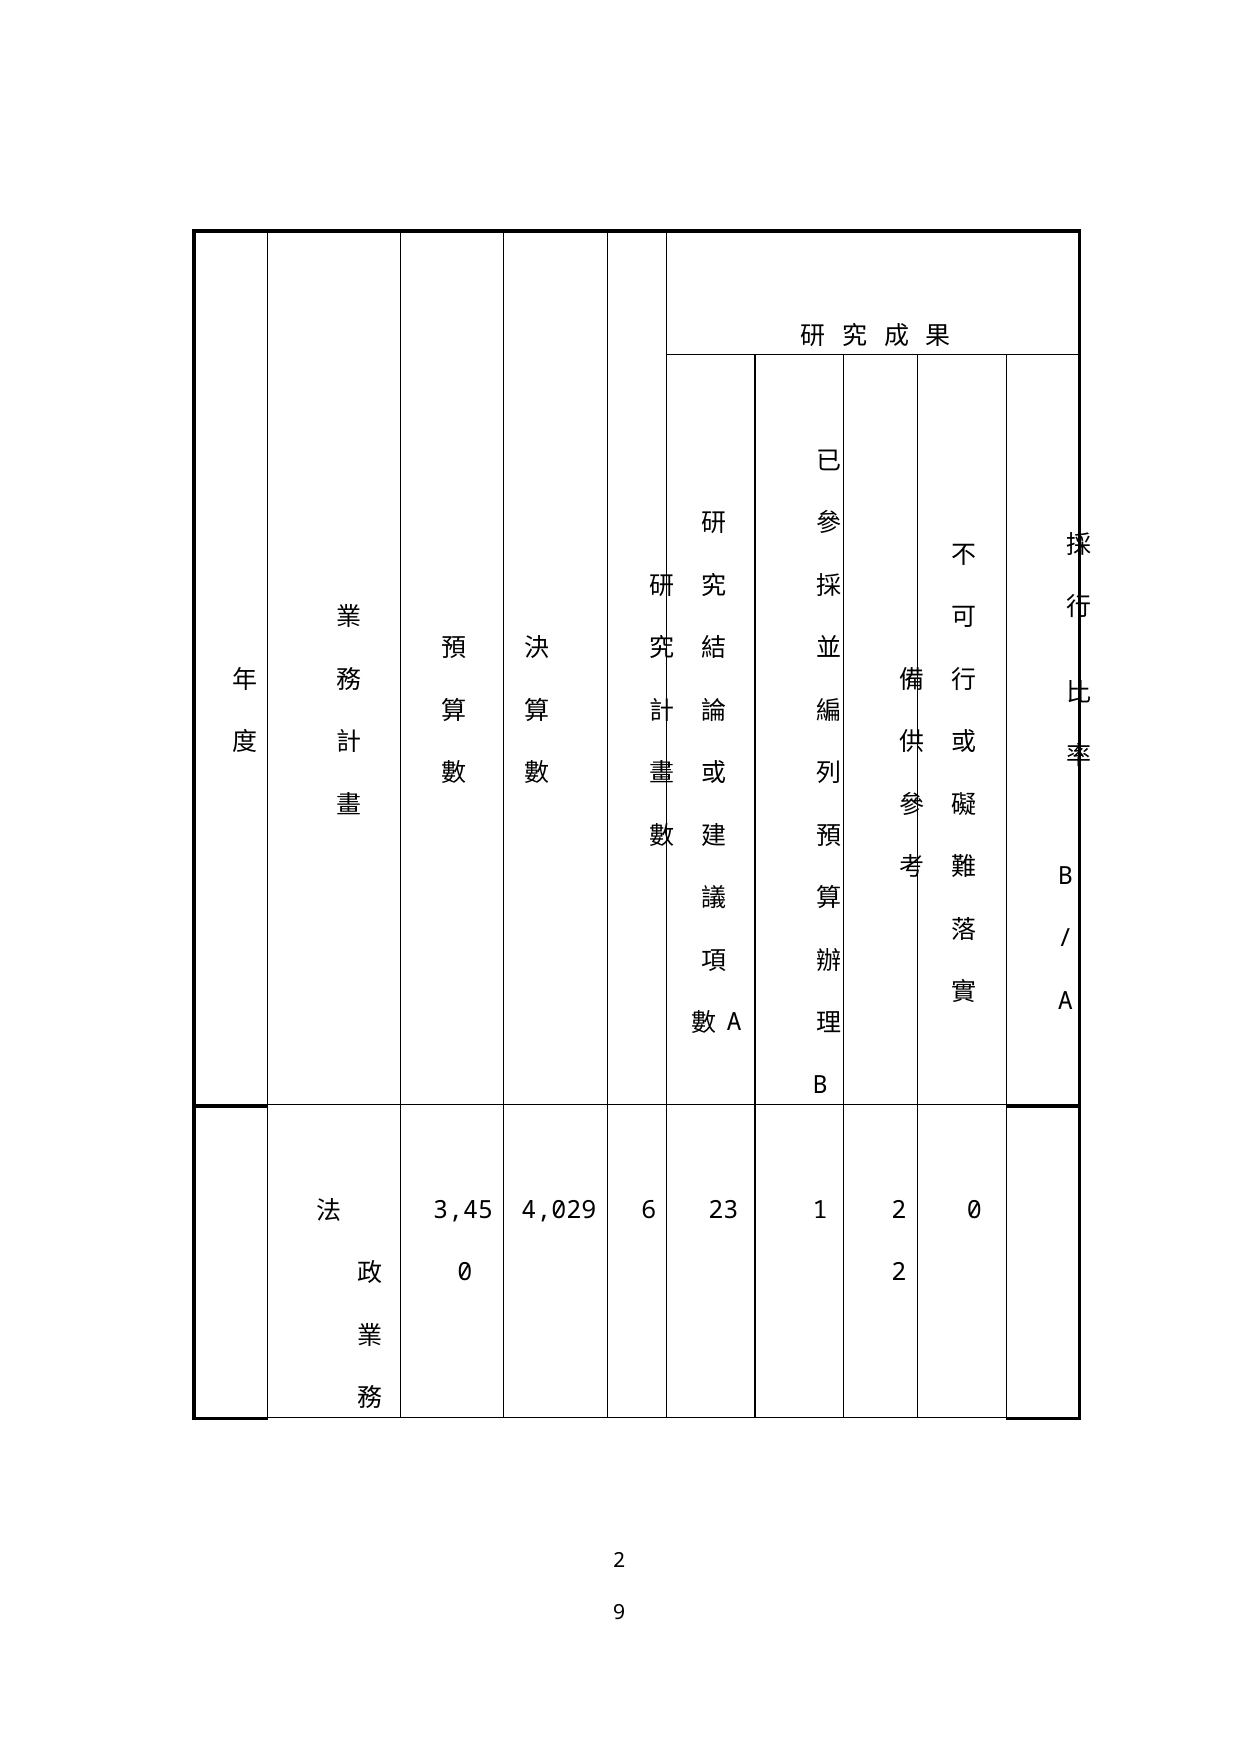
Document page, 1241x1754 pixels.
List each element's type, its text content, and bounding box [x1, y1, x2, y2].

table_cell 備供參考 [844, 355, 917, 1104]
table_cell 採行 比率 B/A [1007, 355, 1078, 1104]
table_cell 不可行或礙難落實 [918, 355, 1006, 1104]
table_header 研究成果 [667, 233, 1078, 354]
table_cell 4,029 [504, 1105, 607, 1417]
table_cell 已參採並編列預算辦理B [756, 355, 843, 1104]
table_cell [1007, 1108, 1078, 1417]
table_cell 23 [667, 1105, 754, 1417]
table_cell 法政業務 [268, 1105, 400, 1417]
table_cell 研究結論或建議項數A [667, 355, 754, 1104]
table_cell 0 [918, 1105, 1006, 1417]
table_cell 106 [196, 1108, 267, 1417]
table_cell 6 [608, 1105, 666, 1417]
table_header 決算數 [504, 233, 607, 1104]
table_cell 22 [844, 1105, 917, 1417]
table_header 年度 [196, 233, 267, 1104]
table_cell 3,450 [401, 1105, 503, 1417]
table_header 預算數 [401, 233, 503, 1104]
table_cell 1 [756, 1105, 843, 1417]
table_header 研究計畫數 [608, 233, 666, 1104]
table_header 業務計畫 [268, 233, 400, 1104]
